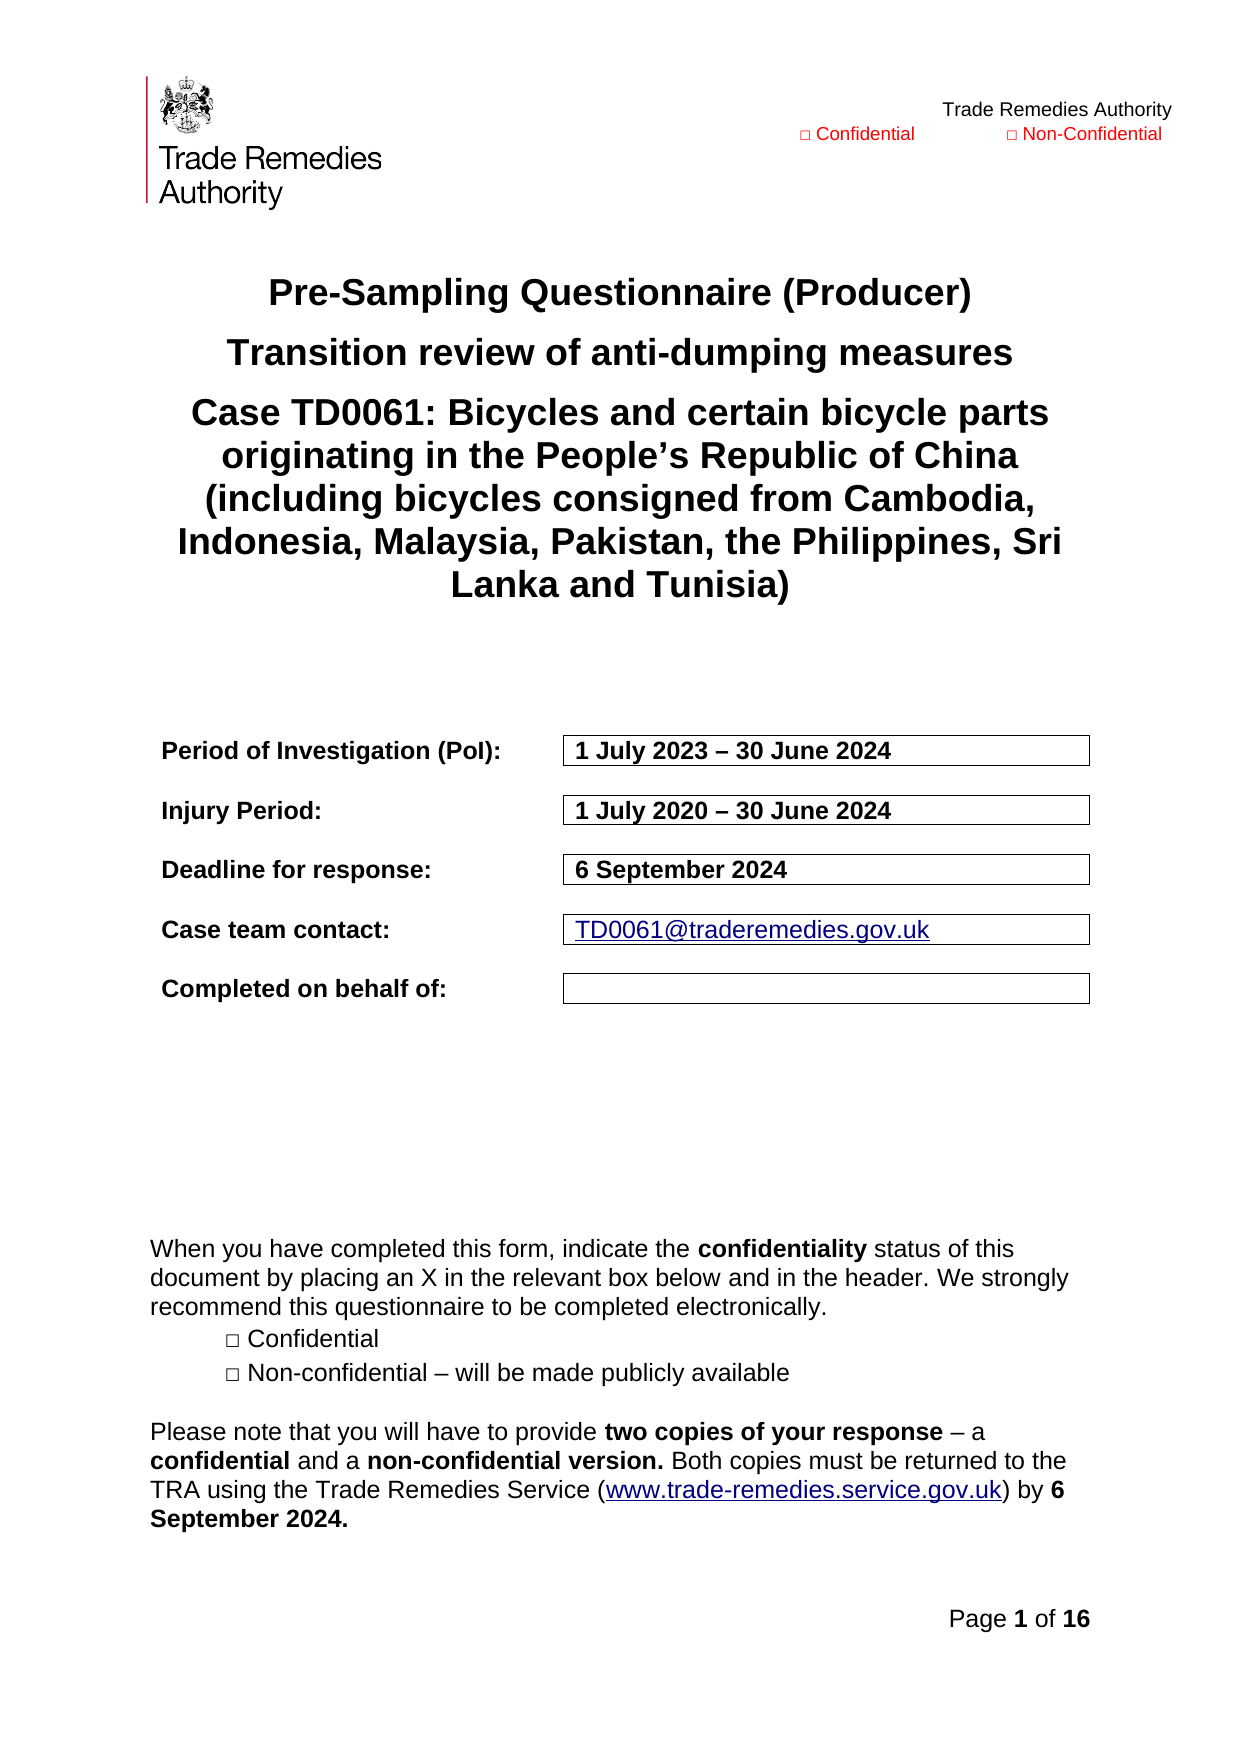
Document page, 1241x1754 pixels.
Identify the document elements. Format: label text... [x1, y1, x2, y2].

text Transition review of anti-dumping measures [150, 330, 1090, 373]
table_cell Case team contact: [150, 914, 563, 943]
table_cell 1 July 2020 – 30 June 2024 [564, 796, 1089, 824]
table_cell [150, 884, 563, 914]
table_cell [150, 944, 563, 973]
text Case TD0061: Bicycles and certain bicycle parts originating in the People’s Republic of China (including bicycles consigned from Cambodia, Indonesia, Malaysia, Pakistan, the Philippines, Sri Lanka and Tunisia) [150, 390, 1090, 606]
table_cell [564, 945, 1089, 973]
text When you have completed this form, indicate the confidentiality status of this document by placing an X in the relevant box below and in the header. We strongly recommend this questionnaire to be completed electronically. [150, 1234, 1090, 1320]
table_cell Injury Period: [150, 795, 563, 824]
table_cell TD0061@traderemedies.gov.uk [564, 915, 1089, 943]
table_header 1 July 2023 – 30 June 2024 [564, 736, 1089, 765]
table_cell [564, 825, 1089, 854]
table_cell [564, 885, 1089, 914]
text ☐ Confidential [225, 1320, 1090, 1354]
text ☐ Non-confidential – will be made publicly available [225, 1354, 1090, 1388]
table_cell [150, 765, 563, 794]
table_header Period of Investigation (PoI): [150, 735, 563, 765]
table_cell 6 September 2024 [564, 855, 1089, 884]
text Pre-Sampling Questionnaire (Producer) [150, 270, 1090, 313]
table_cell [564, 766, 1089, 794]
table_cell [564, 974, 1089, 1003]
table_cell Completed on behalf of: [150, 973, 563, 1003]
text Please note that you will have to provide two copies of your response – a confidential and a non-confidential version. Both copies must be returned to the TRA using the Trade Remedies Service (www.trade-remedies.service.gov.uk) by 6 September 2024. [150, 1417, 1090, 1532]
table_cell [150, 824, 563, 854]
table_cell Deadline for response: [150, 854, 563, 884]
